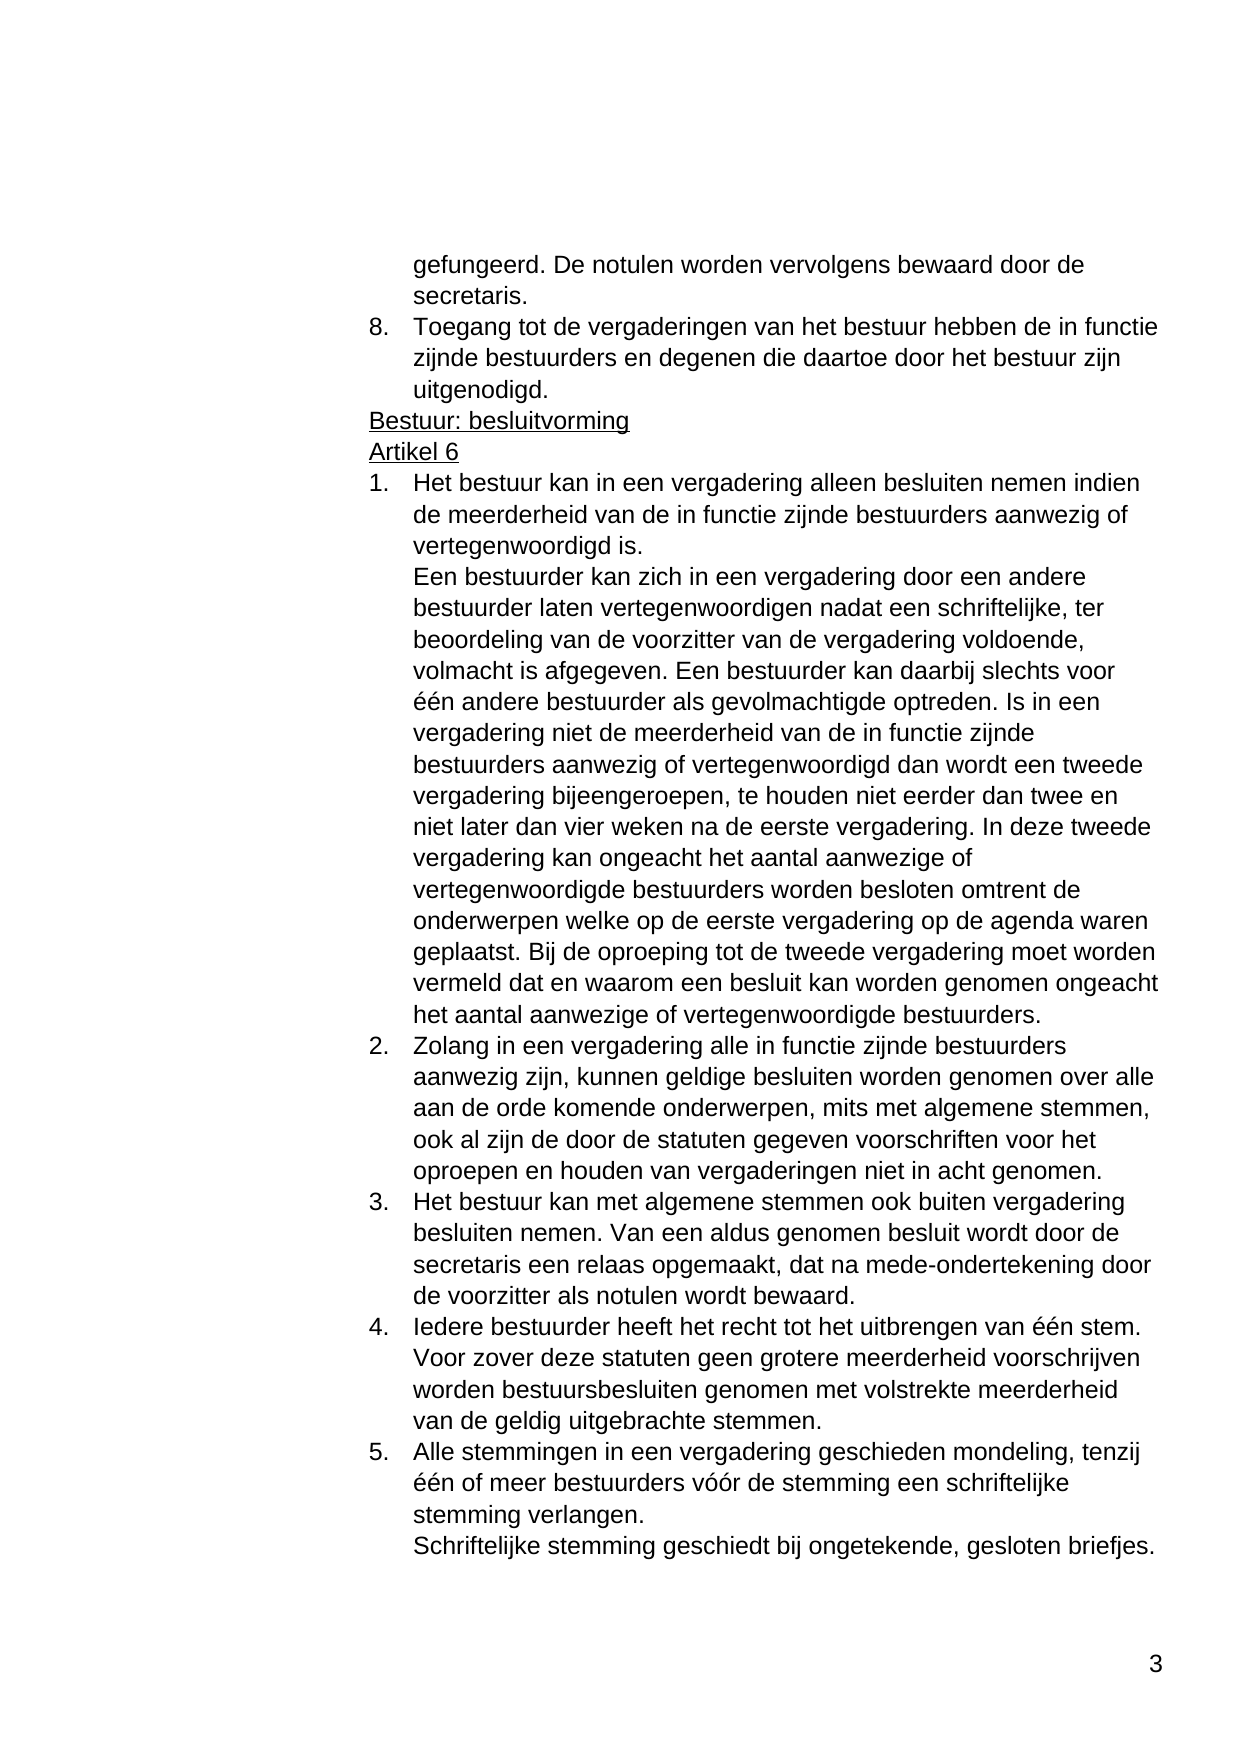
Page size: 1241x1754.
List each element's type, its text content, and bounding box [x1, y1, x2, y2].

text 3. Het bestuur kan met algemene stemmen ook buiten vergadering besluiten nemen. Van een aldus genomen besluit wordt door de secretaris een relaas opgemaakt, dat na mede-ondertekening door de voorzitter als notulen wordt bewaard. [368, 1186, 1163, 1311]
text 4. Iedere bestuurder heeft het recht tot het uitbrengen van één stem. [368, 1311, 1163, 1342]
text 5. Alle stemmingen in een vergadering geschieden mondeling, tenzij één of meer bestuurders vóór de stemming een schriftelijke stemming verlangen. [368, 1436, 1163, 1529]
text Voor zover deze statuten geen grotere meerderheid voorschrijven worden bestuursbesluiten genomen met volstrekte meerderheid van de geldig uitgebrachte stemmen. [368, 1342, 1163, 1436]
text Artikel 6 [368, 436, 1163, 467]
text Bestuur: besluitvorming [368, 404, 1163, 436]
text Een bestuurder kan zich in een vergadering door een andere bestuurder laten vertegenwoordigen nadat een schriftelijke, ter beoordeling van de voorzitter van de vergadering voldoende, volmacht is afgegeven. Een bestuurder kan daarbij slechts voor één andere bestuurder als gevolmachtigde optreden. Is in een vergadering niet de meerderheid van de in functie zijnde bestuurders aanwezig of vertegenwoordigd dan wordt een tweede vergadering bijeengeroepen, te houden niet eerder dan twee en niet later dan vier weken na de eerste vergadering. In deze tweede vergadering kan ongeacht het aantal aanwezige of vertegenwoordigde bestuurders worden besloten omtrent de onderwerpen welke op de eerste vergadering op de agenda waren geplaatst. Bij de oproeping tot de tweede vergadering moet worden vermeld dat en waarom een besluit kan worden genomen ongeacht het aantal aanwezige of vertegenwoordigde bestuurders. [368, 561, 1163, 1029]
text 1. Het bestuur kan in een vergadering alleen besluiten nemen indien de meerderheid van de in functie zijnde bestuurders aanwezig of vertegenwoordigd is. [368, 467, 1163, 561]
text 2. Zolang in een vergadering alle in functie zijnde bestuurders aanwezig zijn, kunnen geldige besluiten worden genomen over alle aan de orde komende onderwerpen, mits met algemene stemmen, ook al zijn de door de statuten gegeven voorschriften voor het oproepen en houden van vergaderingen niet in acht genomen. [368, 1029, 1163, 1186]
text Schriftelijke stemming geschiedt bij ongetekende, gesloten briefjes. [368, 1529, 1163, 1561]
text 8. Toegang tot de vergaderingen van het bestuur hebben de in functie zijnde bestuurders en degenen die daartoe door het bestuur zijn uitgenodigd. [368, 311, 1163, 404]
text gefungeerd. De notulen worden vervolgens bewaard door de secretaris. [368, 248, 1163, 311]
